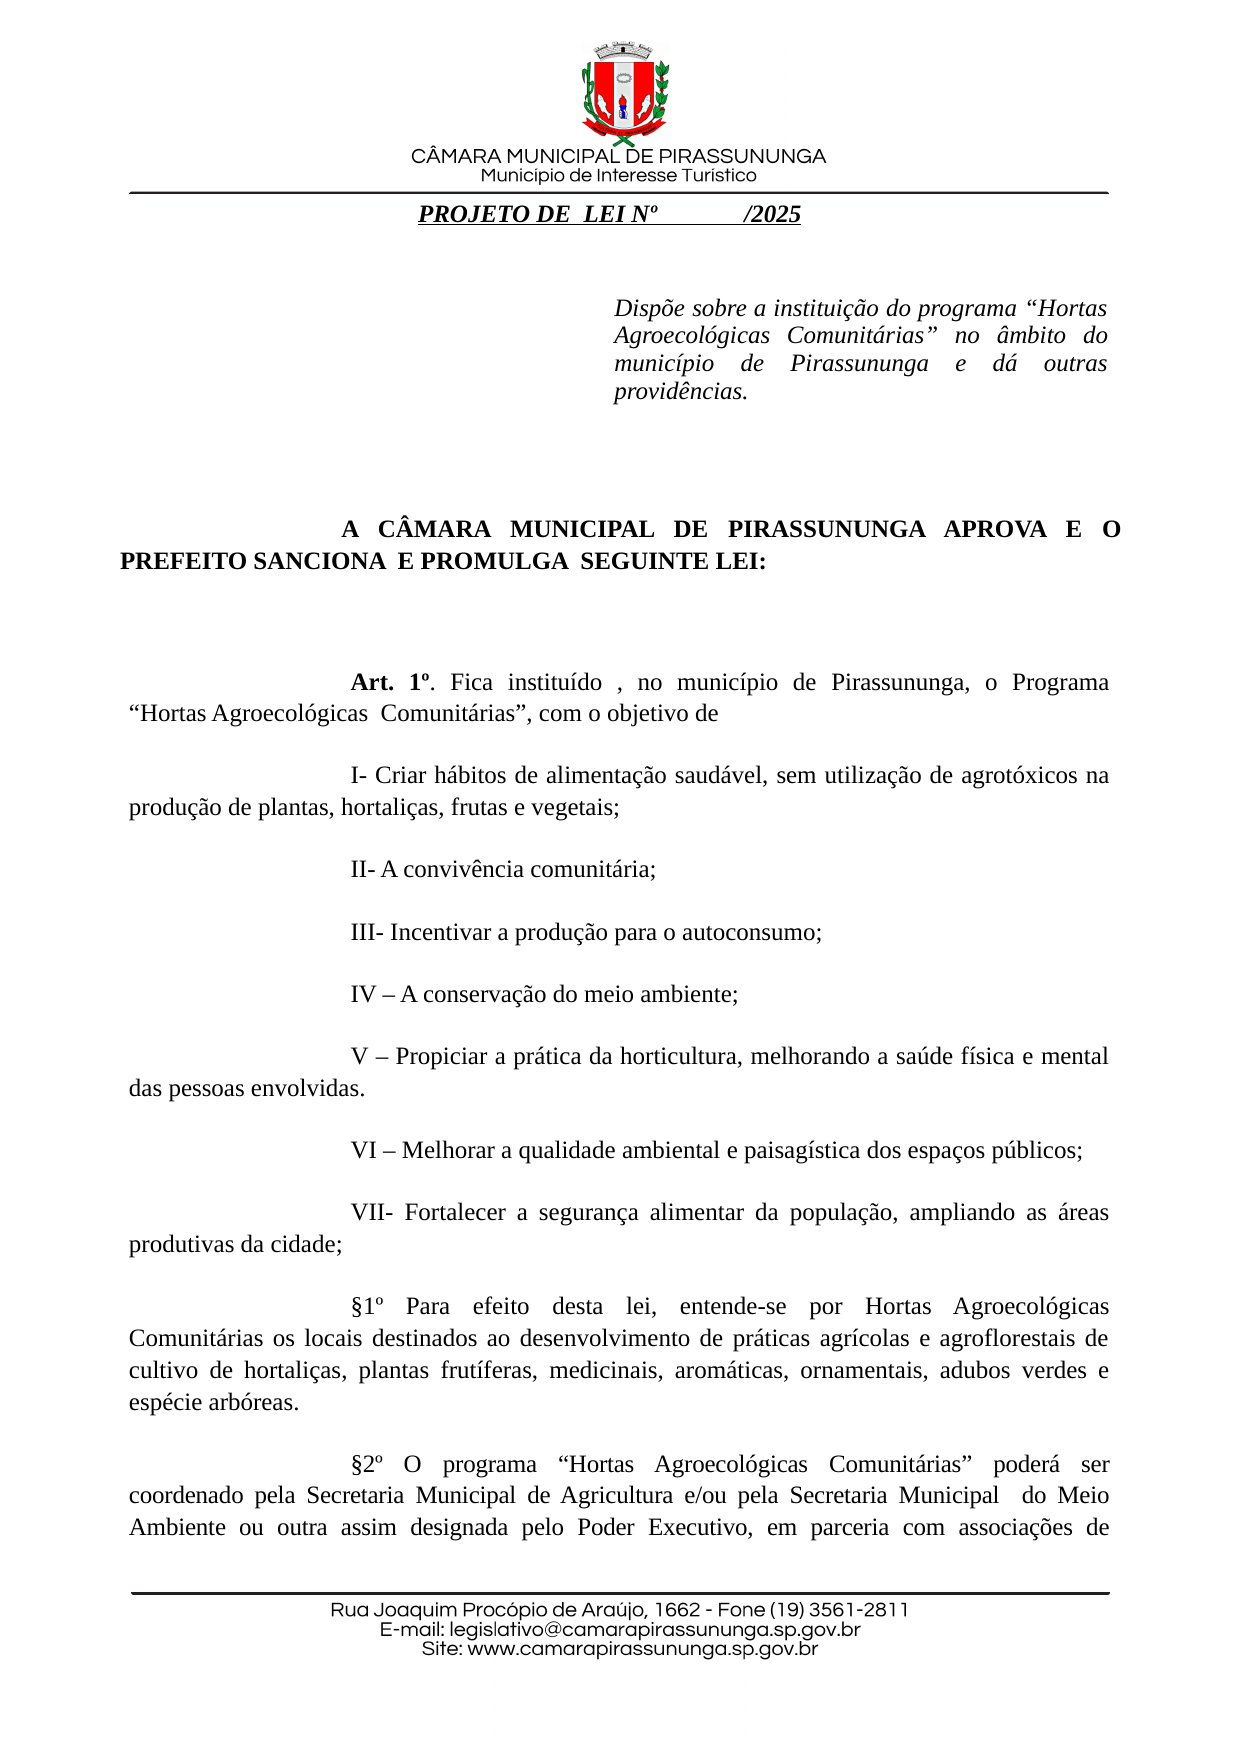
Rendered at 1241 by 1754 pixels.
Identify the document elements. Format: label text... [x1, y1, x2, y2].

text A CÂMARA MUNICIPAL DE PIRASSUNUNGA APROVA E O PREFEITO SANCIONA E PROMULGA SEGUINTE LEI: [120, 516, 1122, 575]
text VI – Melhorar a qualidade ambiental e paisagística dos espaços públicos; [129, 1136, 1110, 1164]
text §1º Para efeito desta lei, entende-se por Hortas Agroecológicas Comunitárias os locais destinados ao desenvolvimento de práticas agrícolas e agroflorestais de cultivo de hortaliças, plantas frutíferas, medicinais, aromáticas, ornamentais, adubos verdes e espécie arbóreas. [129, 1292, 1110, 1415]
text PROJETO DE LEI Nº /2025 [418, 153, 1122, 228]
picture [122, 33, 1115, 195]
text VII- Fortalecer a segurança alimentar da população, ampliando as áreas produtivas da cidade; [129, 1198, 1110, 1258]
text IV – A conservação do meio ambiente; [129, 980, 1110, 1008]
text III- Incentivar a produção para o autoconsumo; [129, 918, 1110, 946]
text V – Propiciar a prática da horticultura, melhorando a saúde física e mental das pessoas envolvidas. [129, 1042, 1110, 1102]
text I- Criar hábitos de alimentação saudável, sem utilização de agrotóxicos na produção de plantas, hortaliças, frutas e vegetais; [129, 762, 1110, 821]
text Dispõe sobre a instituição do programa “Hortas Agroecológicas Comunitárias” no âmbito do município de Pirassununga e dá outras providências. [614, 294, 1110, 405]
text Art. 1º. Fica instituído , no município de Pirassununga, o Programa “Hortas Agroecológicas Comunitárias”, com o objetivo de [129, 668, 1110, 727]
picture [123, 1591, 1117, 1753]
text §2º O programa “Hortas Agroecológicas Comunitárias” poderá ser coordenado pela Secretaria Municipal de Agricultura e/ou pela Secretaria Municipal do Meio Ambiente ou outra assim designada pelo Poder Executivo, em parceria com associações de [129, 1450, 1110, 1541]
text II- A convivência comunitária; [129, 856, 1110, 883]
